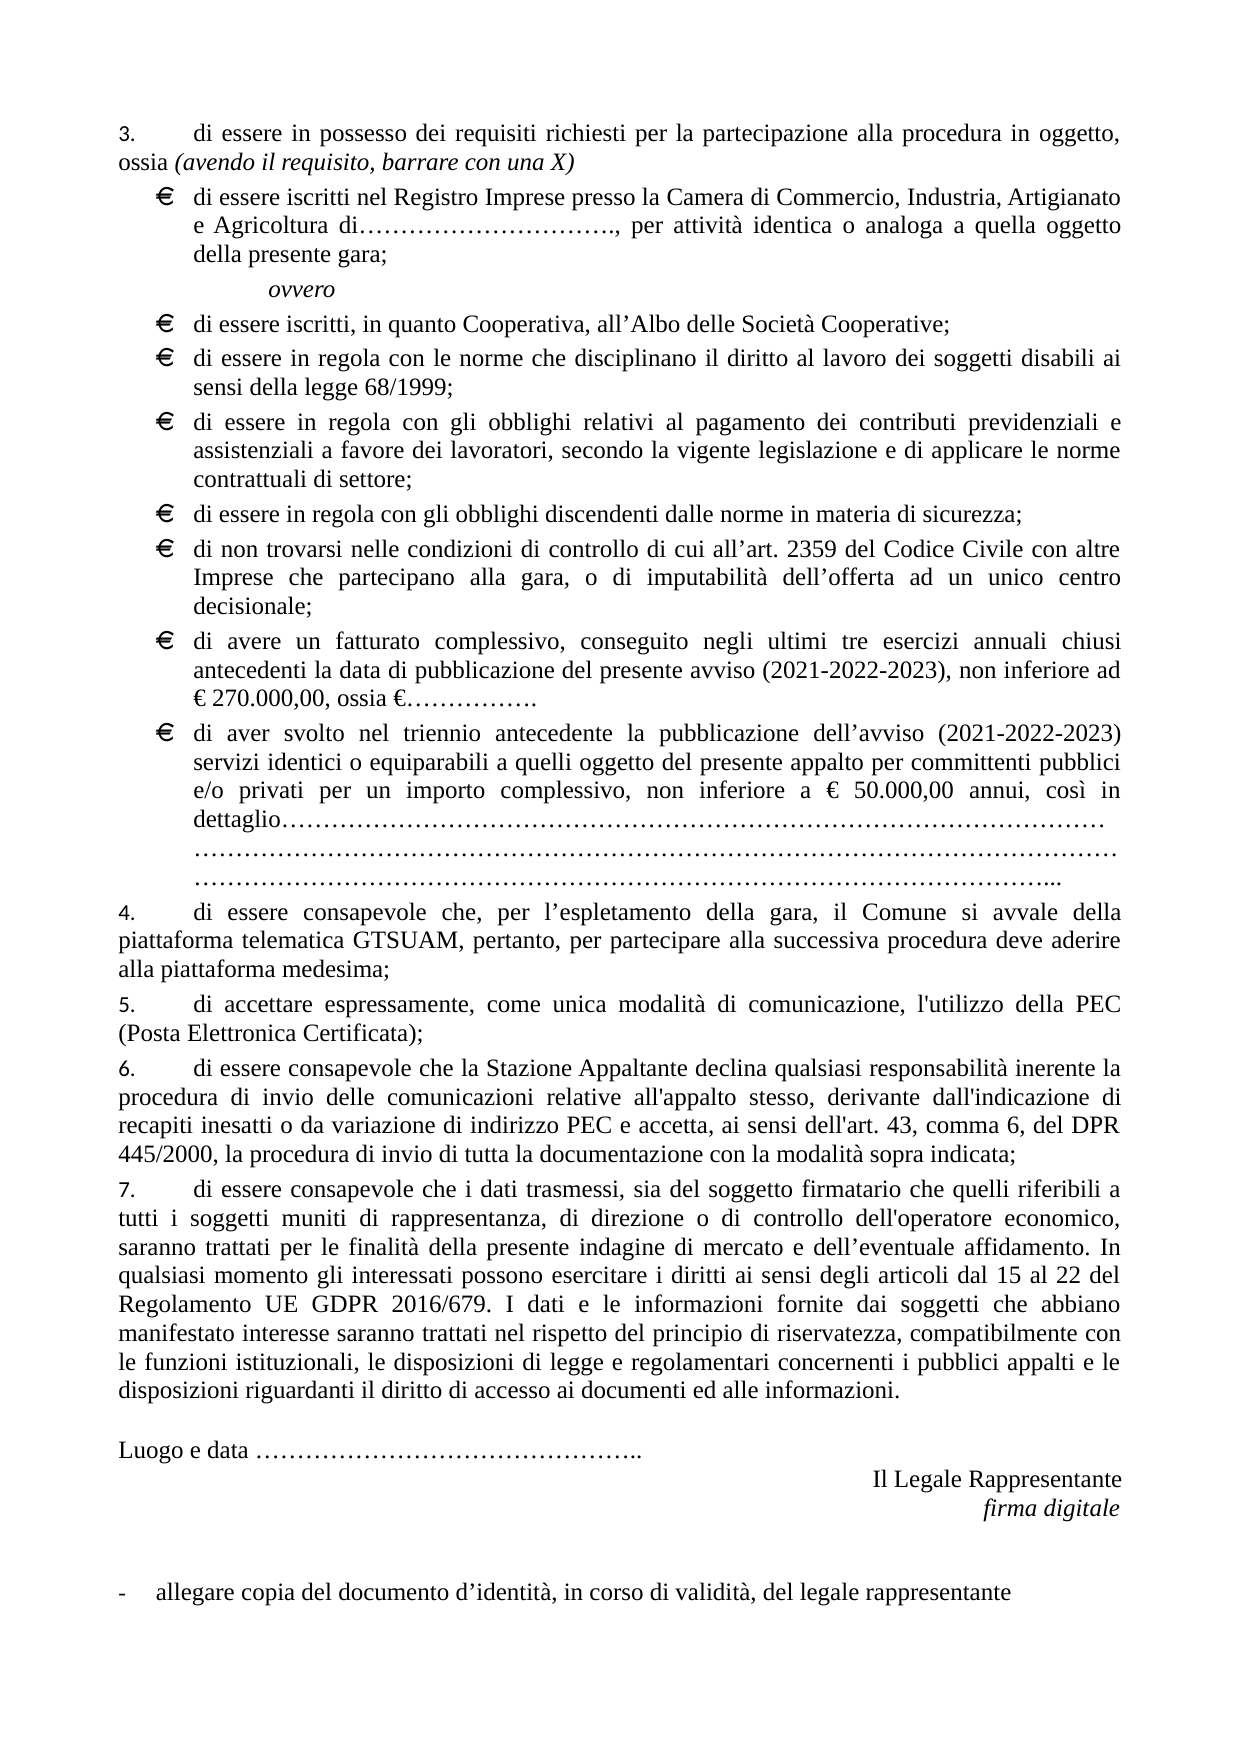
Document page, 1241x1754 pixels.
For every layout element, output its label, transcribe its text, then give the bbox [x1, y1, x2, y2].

list di essere consapevole che la Stazione Appaltante declina qualsiasi responsabilità inerente la procedura di invio delle comunicazioni relative all'appalto stesso, derivante dall'indicazione di recapiti inesatti o da variazione di indirizzo PEC e accetta, ai sensi dell'art. 43, comma 6, del DPR 445/2000, la procedura di invio di tutta la documentazione con la modalità sopra indicata; [118, 1053, 1122, 1168]
text ovvero [268, 274, 1122, 303]
list di avere un fatturato complessivo, conseguito negli ultimi tre esercizi annuali chiusi antecedenti la data di pubblicazione del presente avviso (2021-2022-2023), non inferiore ad € 270.000,00, ossia €……………. [156, 626, 1122, 712]
list di essere consapevole che i dati trasmessi, sia del soggetto firmatario che quelli riferibili a tutti i soggetti muniti di rappresentanza, di direzione o di controllo dell'operatore economico, saranno trattati per le finalità della presente indagine di mercato e dell’eventuale affidamento. In qualsiasi momento gli interessati possono esercitare i diritti ai sensi degli articoli dal 15 al 22 del Regolamento UE GDPR 2016/679. I dati e le informazioni fornite dai soggetti che abbiano manifestato interesse saranno trattati nel rispetto del principio di riservatezza, compatibilmente con le funzioni istituzionali, le disposizioni di legge e regolamentari concernenti i pubblici appalti e le disposizioni riguardanti il diritto di accesso ai documenti ed alle informazioni. [118, 1174, 1122, 1404]
text Luogo e data ……………………………………….. [118, 1435, 1122, 1464]
list di essere in regola con gli obblighi discendenti dalle norme in materia di sicurezza; [156, 499, 1122, 528]
list di essere in possesso dei requisiti richiesti per la partecipazione alla procedura in oggetto, ossia (avendo il requisito, barrare con una X) [118, 118, 1122, 176]
list di accettare espressamente, come unica modalità di comunicazione, l'utilizzo della PEC (Posta Elettronica Certificata); [118, 989, 1122, 1047]
text Il Legale Rappresentante [118, 1464, 1122, 1493]
list di aver svolto nel triennio antecedente la pubblicazione dell’avviso (2021-2022-2023) servizi identici o equiparabili a quelli oggetto del presente appalto per committenti pubblici e/o privati per un importo complessivo, non inferiore a € 50.000,00 annui, così in dettaglio……………………………………………………………………………………………………………………………………………………………………………………………………………………………………………………………………………………... [156, 718, 1122, 891]
list di essere consapevole che, per l’espletamento della gara, il Comune si avvale della piattaforma telematica GTSUAM, pertanto, per partecipare alla successiva procedura deve aderire alla piattaforma medesima; [118, 897, 1122, 983]
list di non trovarsi nelle condizioni di controllo di cui all’art. 2359 del Codice Civile con altre Imprese che partecipano alla gara, o di imputabilità dell’offerta ad un unico centro decisionale; [156, 534, 1122, 620]
list di essere in regola con le norme che disciplinano il diritto al lavoro dei soggetti disabili ai sensi della legge 68/1999; [156, 343, 1122, 401]
list di essere iscritti, in quanto Cooperativa, all’Albo delle Società Cooperative; [156, 309, 1122, 337]
list allegare copia del documento d’identità, in corso di validità, del legale rappresentante [118, 1577, 1122, 1606]
text firma digitale [156, 1493, 1122, 1522]
list di essere iscritti nel Registro Imprese presso la Camera di Commercio, Industria, Artigianato e Agricoltura di…………………………., per attività identica o analoga a quella oggetto della presente gara; [156, 182, 1122, 268]
list di essere in regola con gli obblighi relativi al pagamento dei contributi previdenziali e assistenziali a favore dei lavoratori, secondo la vigente legislazione e di applicare le norme contrattuali di settore; [156, 407, 1122, 493]
